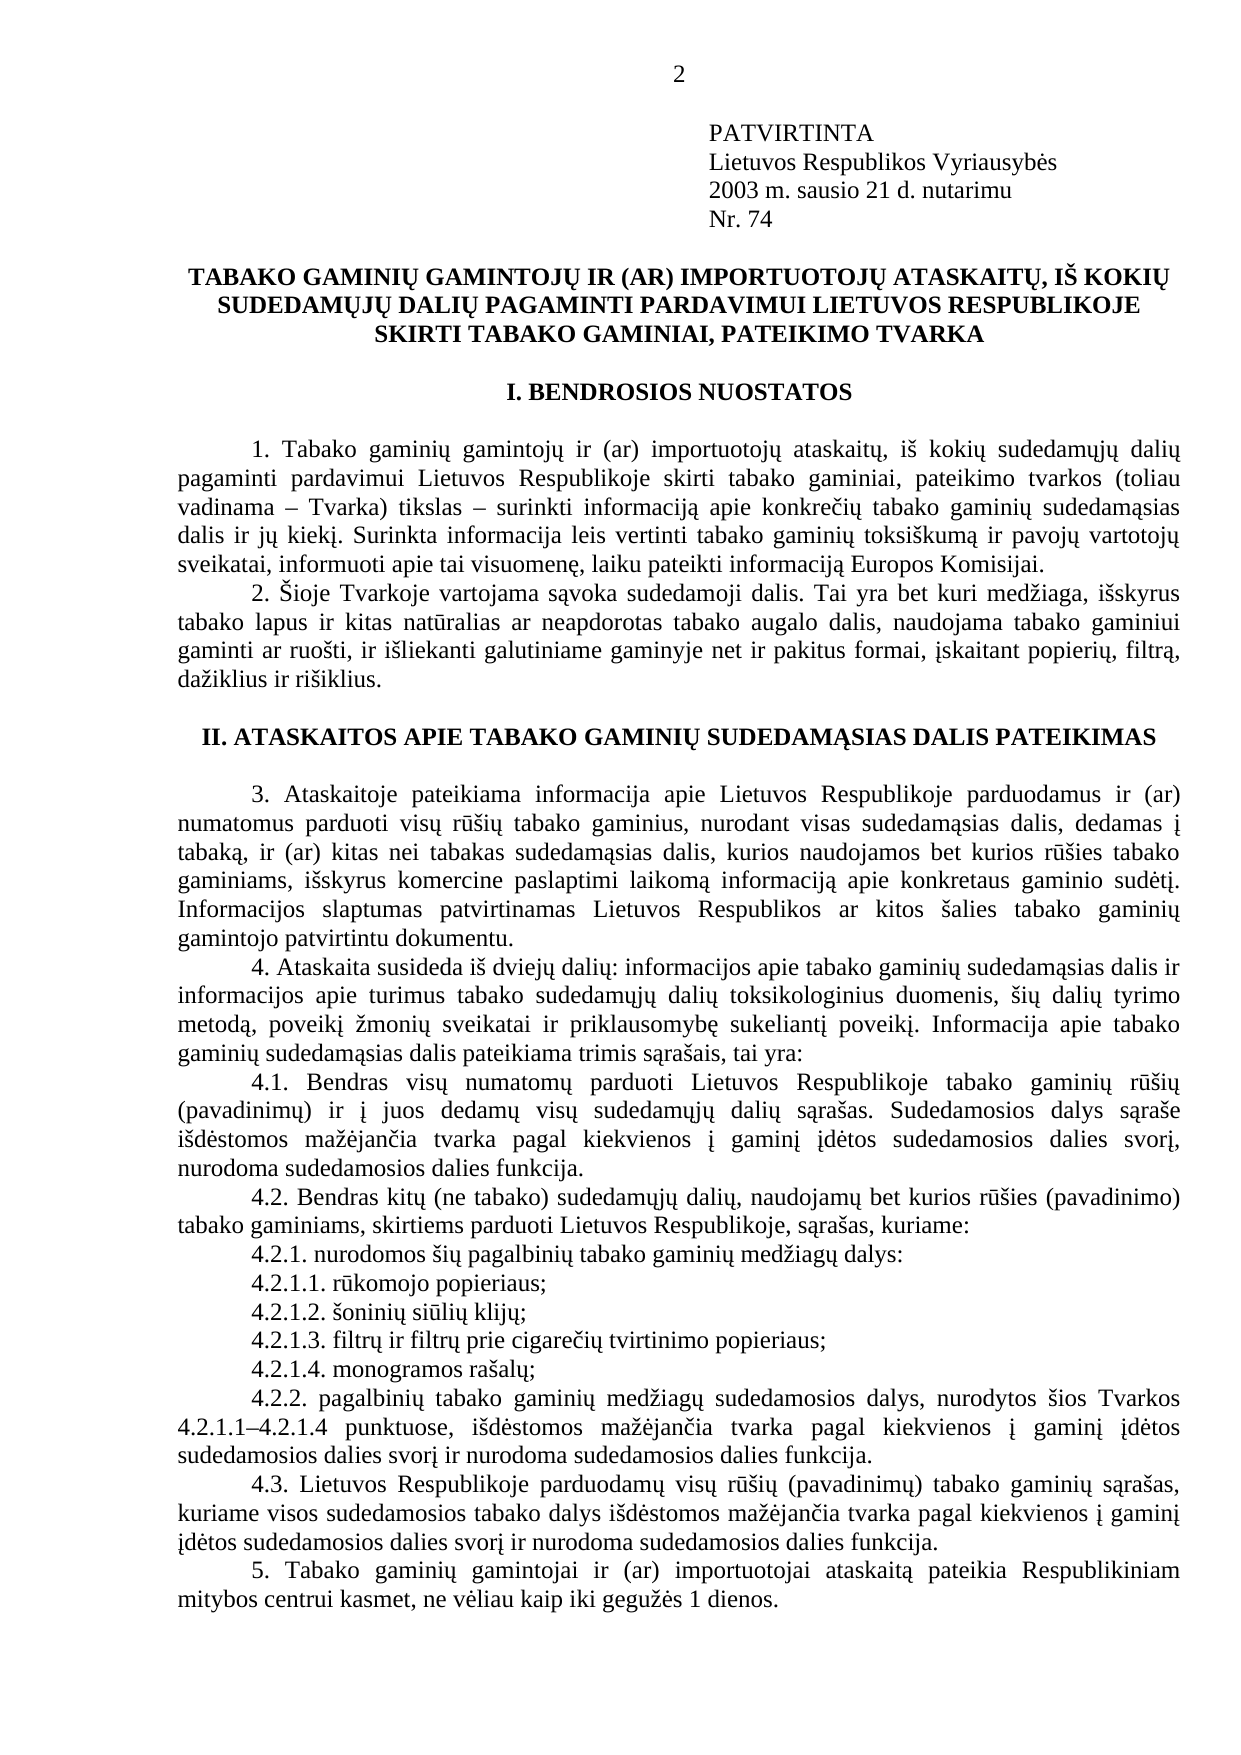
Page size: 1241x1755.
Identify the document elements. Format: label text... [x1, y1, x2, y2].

text TABAKO GAMINIŲ GAMINTOJŲ IR (AR) IMPORTUOTOJŲ ATASKAITŲ, IŠ KOKIŲ [177, 262, 1181, 291]
text 4.2. Bendras kitų (ne tabako) sudedamųjų dalių, naudojamų bet kurios rūšies (pavadinimo) tabako gaminiams, skirtiems parduoti Lietuvos Respublikoje, sąrašas, kuriame: [177, 1182, 1181, 1239]
text 4. Ataskaita susideda iš dviejų dalių: informacijos apie tabako gaminių sudedamąsias dalis ir informacijos apie turimus tabako sudedamųjų dalių toksikologinius duomenis, šių dalių tyrimo metodą, poveikį žmonių sveikatai ir priklausomybę sukeliantį poveikį. Informacija apie tabako gaminių sudedamąsias dalis pateikiama trimis sąrašais, tai yra: [177, 952, 1181, 1067]
text Nr. 74 [177, 204, 1181, 233]
text II. ATASKAITOS APIE TABAKO GAMINIŲ SUDEDAMĄSIAS DALIS PATEIKIMAS [177, 722, 1181, 751]
text SUDEDAMŲJŲ DALIŲ PAGAMINTI PARDAVIMUI LIETUVOS RESPUBLIKOJE [177, 291, 1181, 319]
text PATVIRTINTA [709, 118, 1181, 147]
text 2003 m. sausio 21 d. nutarimu [177, 176, 1181, 204]
text 4.2.1. nurodomos šių pagalbinių tabako gaminių medžiagų dalys: [177, 1239, 1181, 1268]
text 3. Ataskaitoje pateikiama informacija apie Lietuvos Respublikoje parduodamus ir (ar) numatomus parduoti visų rūšių tabako gaminius, nurodant visas sudedamąsias dalis, dedamas į tabaką, ir (ar) kitas nei tabakas sudedamąsias dalis, kurios naudojamos bet kurios rūšies tabako gaminiams, išskyrus komercine paslaptimi laikomą informaciją apie konkretaus gaminio sudėtį. Informacijos slaptumas patvirtinamas Lietuvos Respublikos ar kitos šalies tabako gaminių gamintojo patvirtintu dokumentu. [177, 779, 1181, 952]
text 4.2.1.3. filtrų ir filtrų prie cigarečių tvirtinimo popieriaus; [177, 1326, 1181, 1354]
text Lietuvos Respublikos Vyriausybės [177, 147, 1181, 176]
text 4.2.1.1. rūkomojo popieriaus; [177, 1268, 1181, 1297]
text SKIRTI TABAKO GAMINIAI, PATEIKIMO TVARKA [177, 319, 1181, 348]
text 1. Tabako gaminių gamintojų ir (ar) importuotojų ataskaitų, iš kokių sudedamųjų dalių pagaminti pardavimui Lietuvos Respublikoje skirti tabako gaminiai, pateikimo tvarkos (toliau vadinama – Tvarka) tikslas – surinkti informaciją apie konkrečių tabako gaminių sudedamąsias dalis ir jų kiekį. Surinkta informacija leis vertinti tabako gaminių toksiškumą ir pavojų vartotojų sveikatai, informuoti apie tai visuomenę, laiku pateikti informaciją Europos Komisijai. [177, 434, 1181, 578]
text 5. Tabako gaminių gamintojai ir (ar) importuotojai ataskaitą pateikia Respublikiniam mitybos centrui kasmet, ne vėliau kaip iki gegužės 1 dienos. [177, 1556, 1181, 1613]
text 4.2.1.2. šoninių siūlių klijų; [177, 1297, 1181, 1326]
text 4.2.1.4. monogramos rašalų; [177, 1354, 1181, 1383]
text 2. Šioje Tvarkoje vartojama sąvoka sudedamoji dalis. Tai yra bet kuri medžiaga, išskyrus tabako lapus ir kitas natūralias ar neapdorotas tabako augalo dalis, naudojama tabako gaminiui gaminti ar ruošti, ir išliekanti galutiniame gaminyje net ir pakitus formai, įskaitant popierių, filtrą, dažiklius ir rišiklius. [177, 578, 1181, 693]
text 4.1. Bendras visų numatomų parduoti Lietuvos Respublikoje tabako gaminių rūšių (pavadinimų) ir į juos dedamų visų sudedamųjų dalių sąrašas. Sudedamosios dalys sąraše išdėstomos mažėjančia tvarka pagal kiekvienos į gaminį įdėtos sudedamosios dalies svorį, nurodoma sudedamosios dalies funkcija. [177, 1067, 1181, 1182]
text I. BENDROSIOS NUOSTATOS [177, 377, 1181, 406]
text 4.3. Lietuvos Respublikoje parduodamų visų rūšių (pavadinimų) tabako gaminių sąrašas, kuriame visos sudedamosios tabako dalys išdėstomos mažėjančia tvarka pagal kiekvienos į gaminį įdėtos sudedamosios dalies svorį ir nurodoma sudedamosios dalies funkcija. [177, 1469, 1181, 1556]
text 4.2.2. pagalbinių tabako gaminių medžiagų sudedamosios dalys, nurodytos šios Tvarkos 4.2.1.1–4.2.1.4 punktuose, išdėstomos mažėjančia tvarka pagal kiekvienos į gaminį įdėtos sudedamosios dalies svorį ir nurodoma sudedamosios dalies funkcija. [177, 1383, 1181, 1469]
